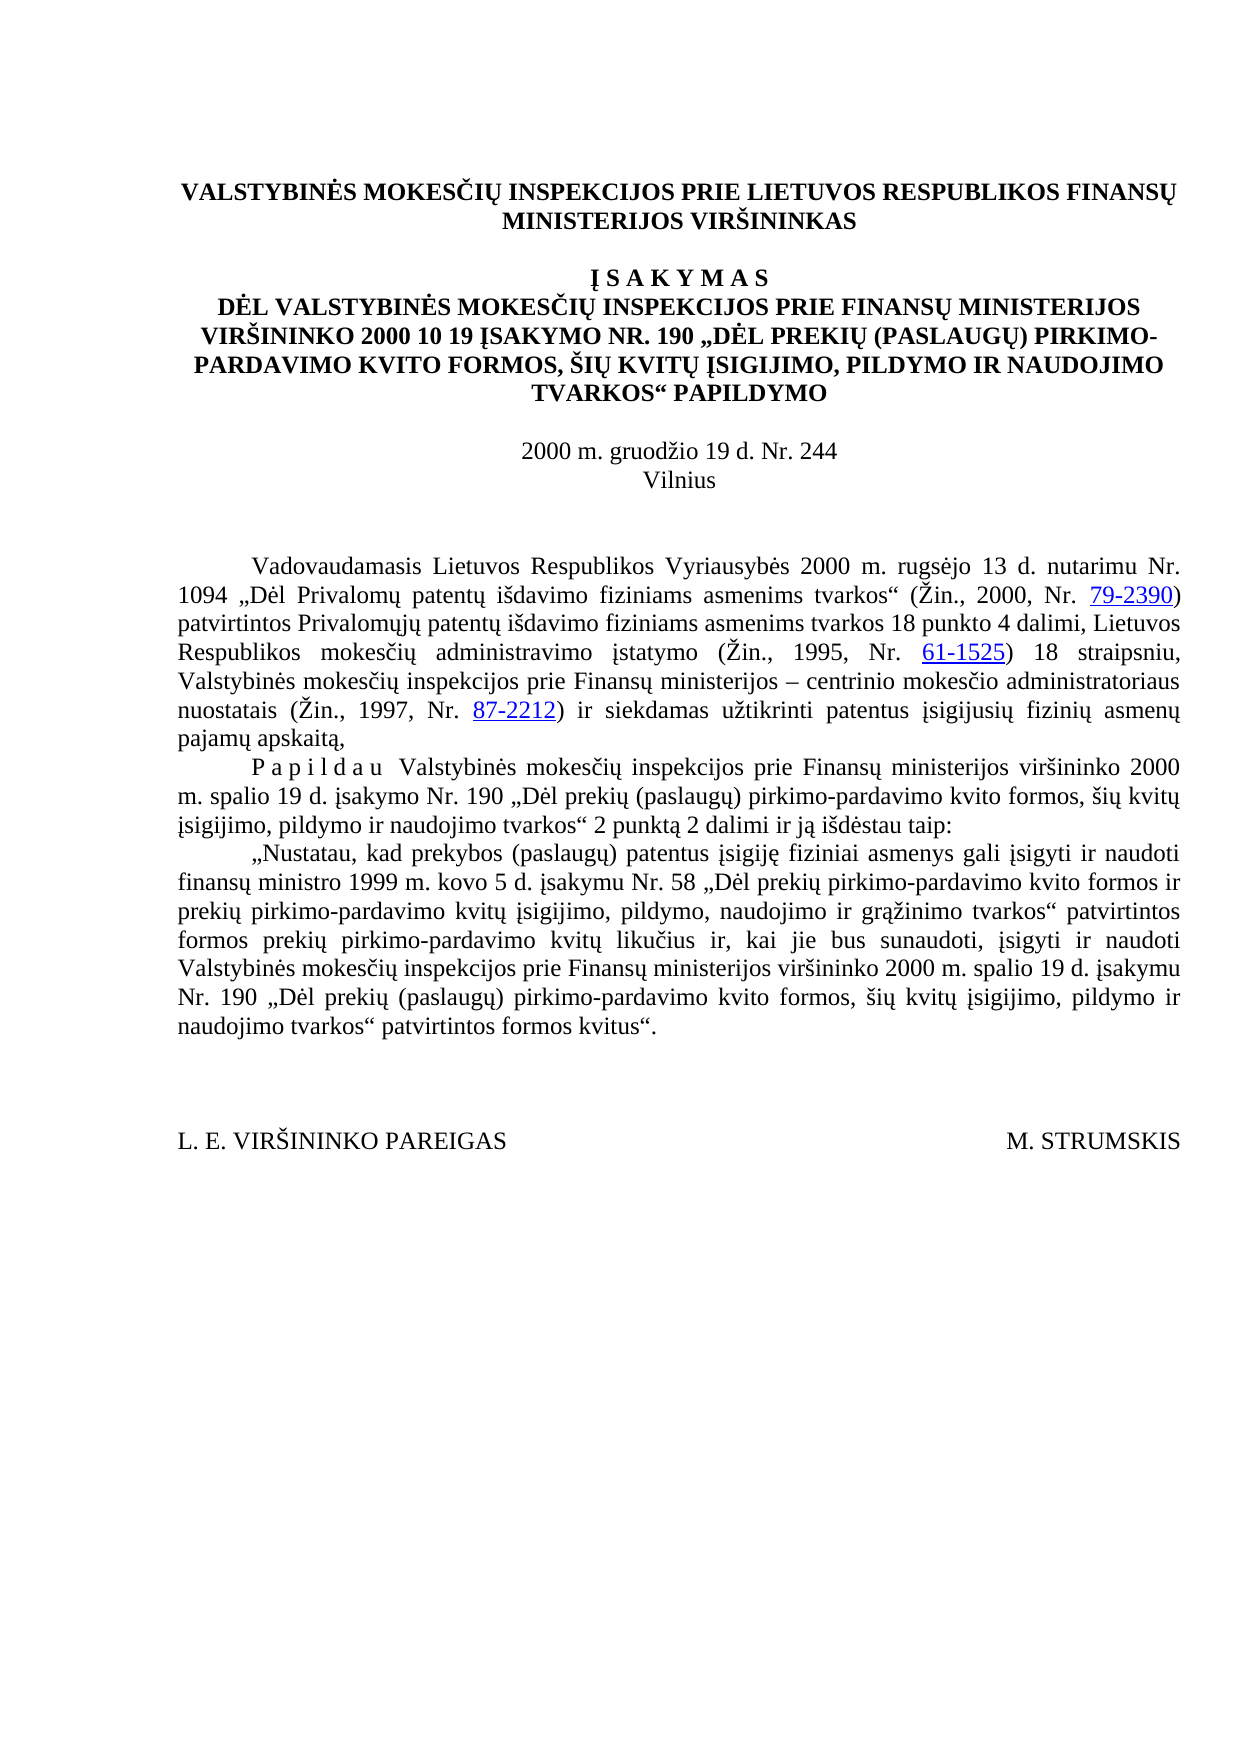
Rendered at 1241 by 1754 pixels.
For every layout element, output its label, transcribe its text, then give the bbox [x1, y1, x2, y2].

text 2000 m. gruodžio 19 d. Nr. 244 [177, 436, 1181, 465]
text DĖL VALSTYBINĖS MOKESČIŲ INSPEKCIJOS PRIE FINANSŲ MINISTERIJOS VIRŠININKO 2000 10 19 ĮSAKYMO NR. 190 „DĖL PREKIŲ (PASLAUGŲ) PIRKIMO-PARDAVIMO KVITO FORMOS, ŠIŲ KVITŲ ĮSIGIJIMO, PILDYMO IR NAUDOJIMO TVARKOS“ PAPILDYMO [177, 292, 1181, 407]
text Vadovaudamasis Lietuvos Respublikos Vyriausybės 2000 m. rugsėjo 13 d. nutarimu Nr. 1094 „Dėl Privalomų patentų išdavimo fiziniams asmenims tvarkos“ (Žin., 2000, Nr. 79-2390) patvirtintos Privalomųjų patentų išdavimo fiziniams asmenims tvarkos 18 punkto 4 dalimi, Lietuvos Respublikos mokesčių administravimo įstatymo (Žin., 1995, Nr. 61-1525) 18 straipsniu, Valstybinės mokesčių inspekcijos prie Finansų ministerijos – centrinio mokesčio administratoriaus nuostatais (Žin., 1997, Nr. 87-2212) ir siekdamas užtikrinti patentus įsigijusių fizinių asmenų pajamų apskaitą, [177, 551, 1181, 752]
text „Nustatau, kad prekybos (paslaugų) patentus įsigiję fiziniai asmenys gali įsigyti ir naudoti finansų ministro 1999 m. kovo 5 d. įsakymu Nr. 58 „Dėl prekių pirkimo-pardavimo kvito formos ir prekių pirkimo-pardavimo kvitų įsigijimo, pildymo, naudojimo ir grąžinimo tvarkos“ patvirtintos formos prekių pirkimo-pardavimo kvitų likučius ir, kai jie bus sunaudoti, įsigyti ir naudoti Valstybinės mokesčių inspekcijos prie Finansų ministerijos viršininko 2000 m. spalio 19 d. įsakymu Nr. 190 „Dėl prekių (paslaugų) pirkimo-pardavimo kvito formos, šių kvitų įsigijimo, pildymo ir naudojimo tvarkos“ patvirtintos formos kvitus“. [177, 838, 1181, 1040]
text VALSTYBINĖS MOKESČIŲ INSPEKCIJOS PRIE LIETUVOS RESPUBLIKOS FINANSŲ MINISTERIJOS VIRŠININKAS [177, 177, 1181, 235]
text L. e. viršininko pareigas M. Strumskis [177, 1126, 1181, 1155]
text Į S A K Y M A S [177, 263, 1181, 292]
text Papildau Valstybinės mokesčių inspekcijos prie Finansų ministerijos viršininko 2000 m. spalio 19 d. įsakymo Nr. 190 „Dėl prekių (paslaugų) pirkimo-pardavimo kvito formos, šių kvitų įsigijimo, pildymo ir naudojimo tvarkos“ 2 punktą 2 dalimi ir ją išdėstau taip: [177, 752, 1181, 838]
text Vilnius [177, 465, 1181, 493]
